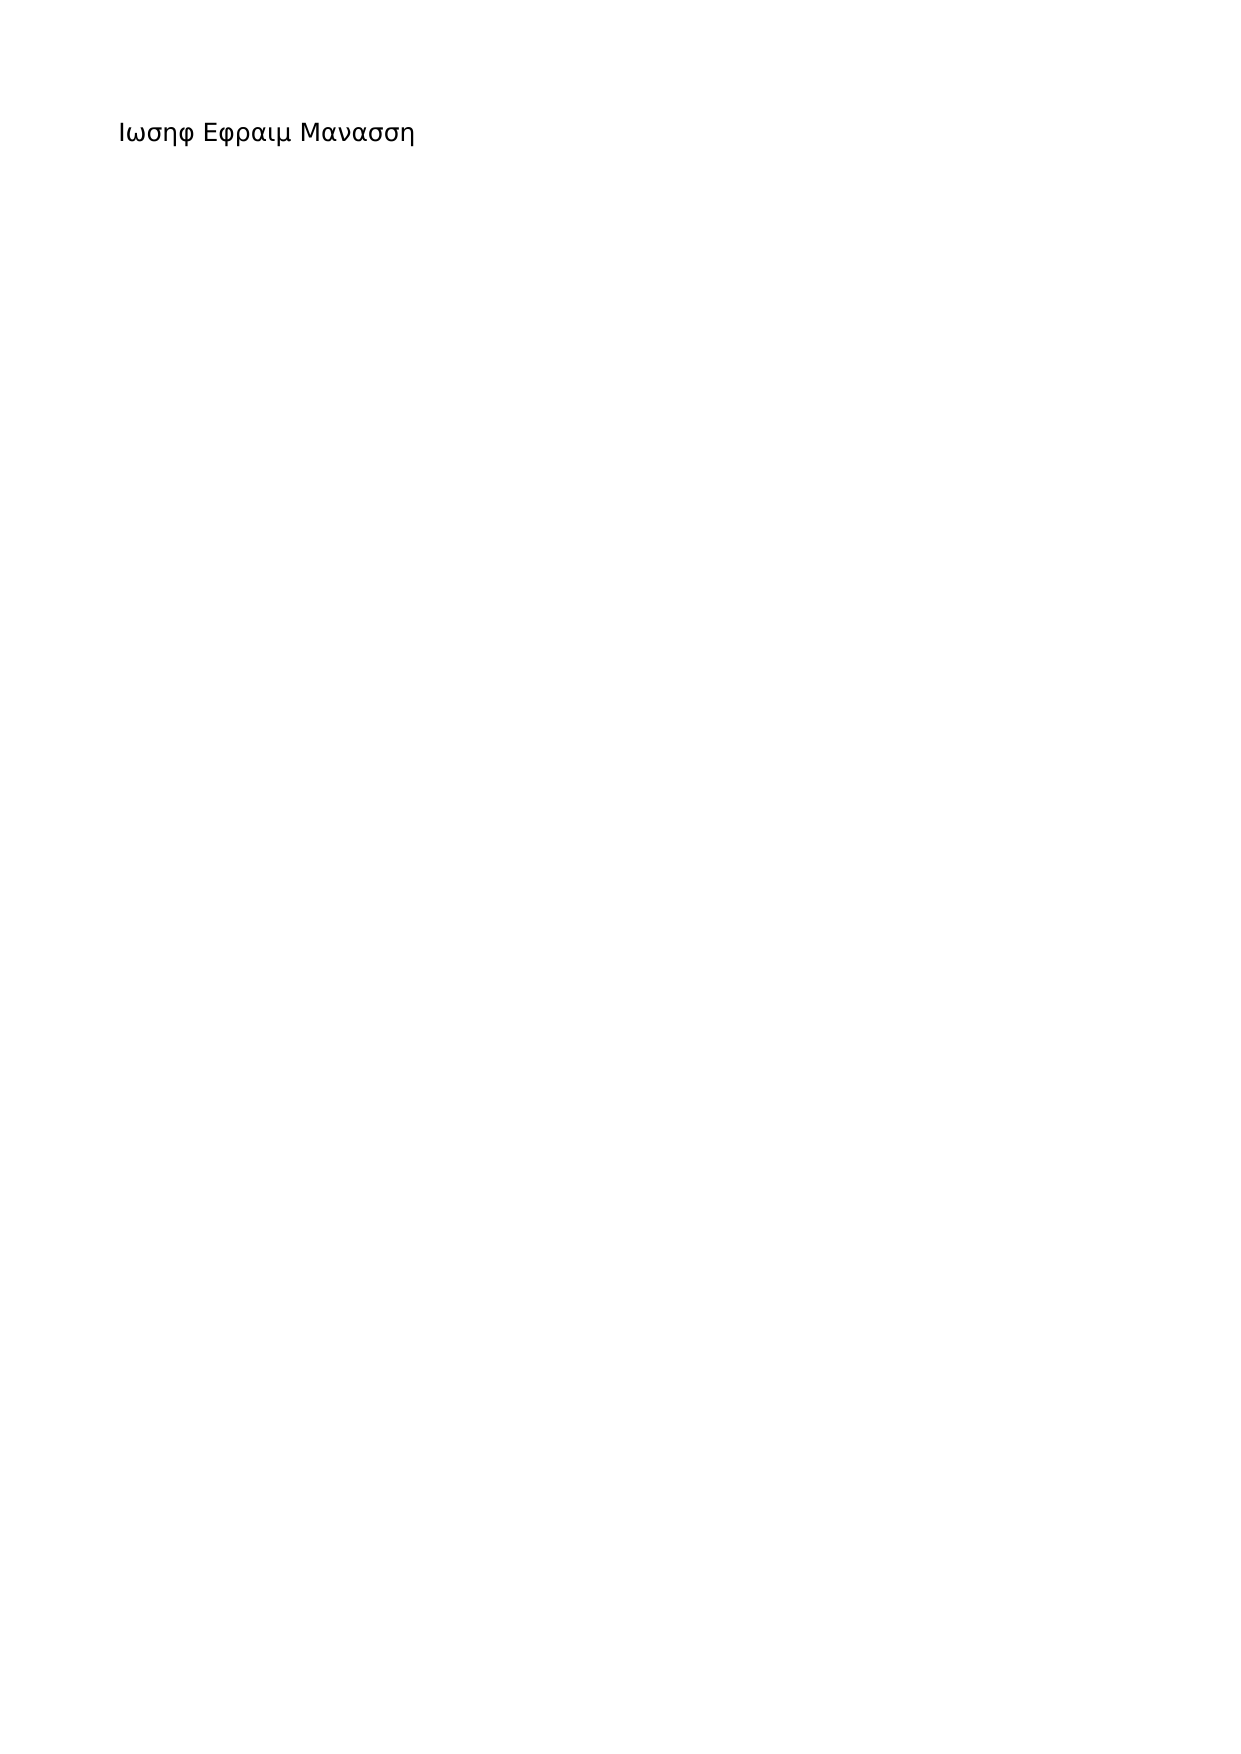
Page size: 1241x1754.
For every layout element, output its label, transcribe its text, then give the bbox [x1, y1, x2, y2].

text Ιωσηφ Εφραιμ Μανασση [118, 118, 1122, 147]
